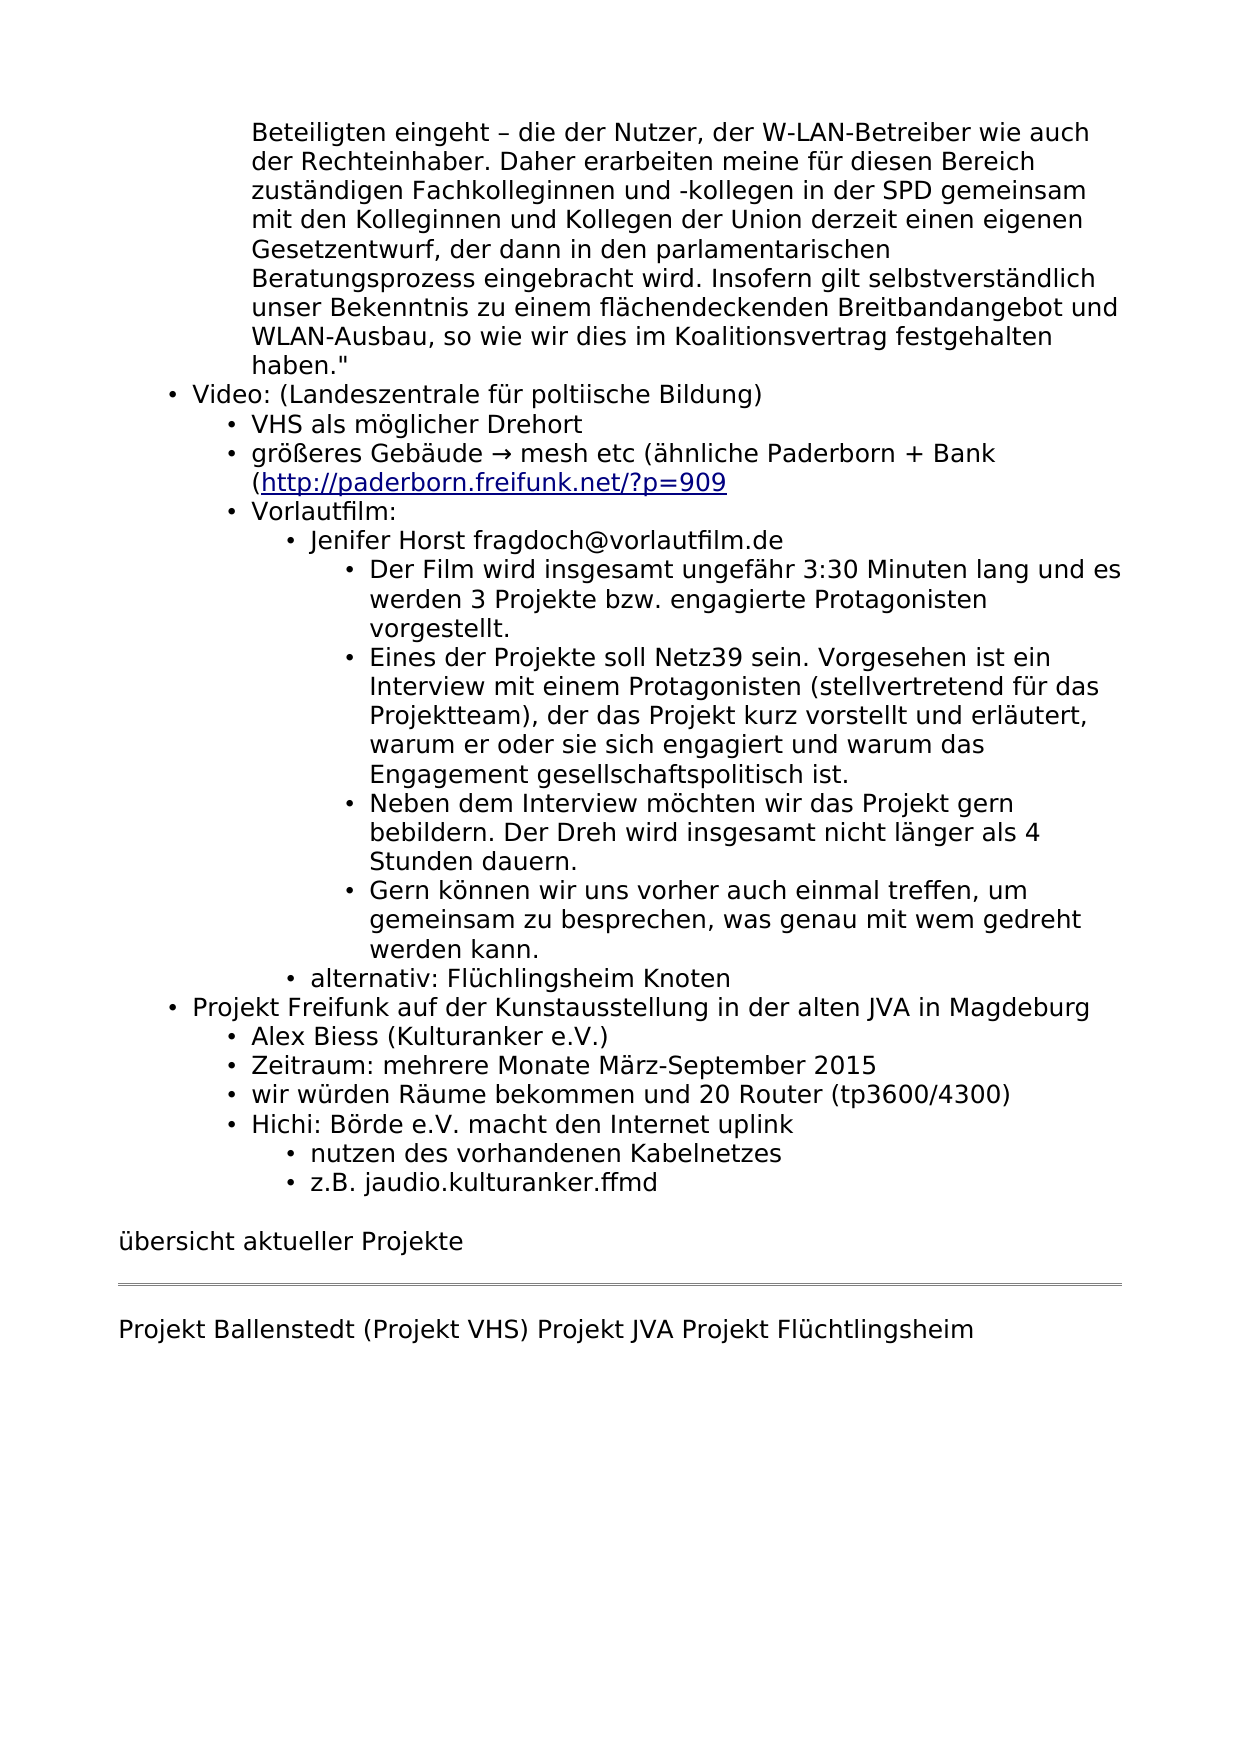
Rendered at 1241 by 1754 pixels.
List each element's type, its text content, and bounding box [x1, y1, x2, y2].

list alternativ: Flüchlingsheim Knoten [295, 964, 1122, 993]
list Neben dem Interview möchten wir das Projekt gern bebildern. Der Dreh wird insgesamt nicht länger als 4 Stunden dauern. [354, 789, 1122, 876]
list größeres Gebäude → mesh etc (ähnliche Paderborn + Bank (http://paderborn.freifunk.net/?p=909 [236, 439, 1122, 497]
list wir würden Räume bekommen und 20 Router (tp3600/4300) [236, 1081, 1122, 1110]
list Alex Biess (Kulturanker e.V.) [236, 1022, 1122, 1051]
list Jenifer Horst fragdoch@vorlautfilm.de [295, 526, 1122, 556]
list Der Film wird insgesamt ungefähr 3:30 Minuten lang und es werden 3 Projekte bzw. engagierte Protagonisten vorgestellt. [354, 556, 1122, 643]
list Video: (Landeszentrale für poltiische Bildung) [177, 381, 1122, 410]
list nutzen des vorhandenen Kabelnetzes [295, 1139, 1122, 1168]
list Vorlautfilm: [236, 497, 1122, 526]
list Hichi: Börde e.V. macht den Internet uplink [236, 1110, 1122, 1139]
list Eines der Projekte soll Netz39 sein. Vorgesehen ist ein Interview mit einem Protagonisten (stellvertretend für das Projektteam), der das Projekt kurz vorstellt und erläutert, warum er oder sie sich engagiert und warum das Engagement gesellschaftspolitisch ist. [354, 643, 1122, 789]
list z.B. jaudio.kulturanker.ffmd [295, 1168, 1122, 1197]
list Zeitraum: mehrere Monate März-September 2015 [236, 1051, 1122, 1081]
list Projekt Freifunk auf der Kunstausstellung in der alten JVA in Magdeburg [177, 993, 1122, 1022]
text Projekt Ballenstedt (Projekt VHS) Projekt JVA Projekt Flüchtlingsheim [118, 1315, 1122, 1344]
list Gern können wir uns vorher auch einmal treffen, um gemeinsam zu besprechen, was genau mit wem gedreht werden kann. [354, 876, 1122, 964]
list VHS als möglicher Drehort [236, 410, 1122, 439]
text übersicht aktueller Projekte [118, 1227, 1122, 1256]
list Beteiligten eingeht – die der Nutzer, der W-LAN-Betreiber wie auch der Rechteinhaber. Daher erarbeiten meine für diesen Bereich zuständigen Fachkolleginnen und -kollegen in der SPD gemeinsam mit den Kolleginnen und Kollegen der Union derzeit einen eigenen Gesetzentwurf, der dann in den parlamentarischen Beratungsprozess eingebracht wird. Insofern gilt selbstverständlich unser Bekenntnis zu einem flächendeckenden Breitbandangebot und WLAN-Ausbau, so wie wir dies im Koalitionsvertrag festgehalten haben." [236, 118, 1122, 381]
